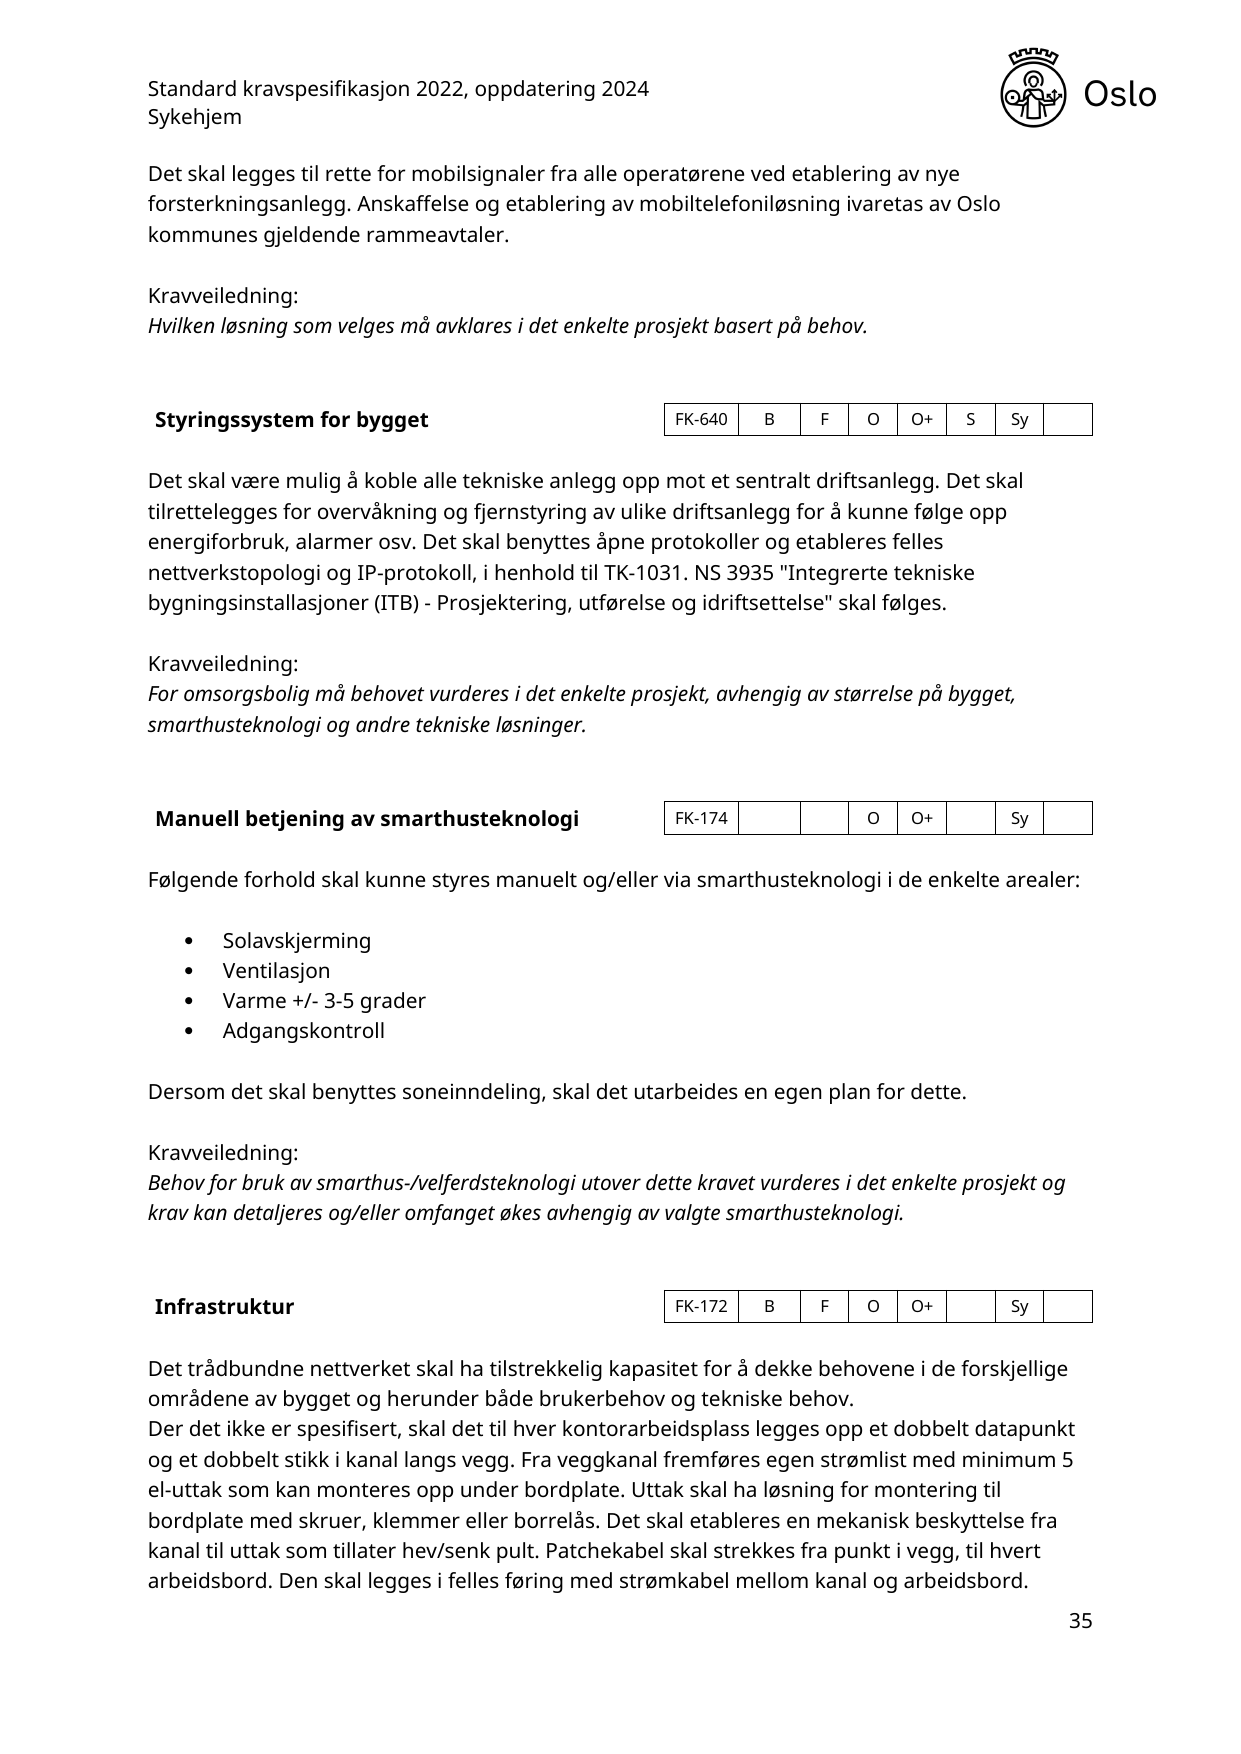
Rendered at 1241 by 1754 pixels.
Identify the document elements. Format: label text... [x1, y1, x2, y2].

table_header Manuell betjening av smarthusteknologi [148, 801, 664, 834]
table_header F [801, 1291, 848, 1322]
table_header [1044, 404, 1092, 435]
table_header [947, 1291, 995, 1322]
table_header Sy [996, 404, 1043, 435]
list Ventilasjon [185, 956, 1093, 984]
text Kravveiledning: [148, 281, 1093, 309]
text Det skal være mulig å koble alle tekniske anlegg opp mot et sentralt driftsanlegg. Det skal tilrettelegges for overvåkning og fjernstyring av ulike driftsanlegg for å kunne følge opp energiforbruk, alarmer osv. Det skal benyttes åpne protokoller og etableres felles nettverkstopologi og IP-protokoll, i henhold til TK-1031. NS 3935 "Integrerte tekniske bygningsinstallasjoner (ITB) - Prosjektering, utførelse og idriftsettelse" skal følges. [148, 466, 1093, 617]
table_header B [739, 404, 800, 435]
table_header O+ [898, 802, 946, 834]
text Kravveiledning: [148, 1138, 1093, 1166]
table_header B [739, 1291, 800, 1322]
table_header S [947, 404, 995, 435]
text Behov for bruk av smarthus-/velferdsteknologi utover dette kravet vurderes i det enkelte prosjekt og krav kan detaljeres og/eller omfanget økes avhengig av valgte smarthusteknologi. [148, 1168, 1093, 1227]
text Hvilken løsning som velges må avklares i det enkelte prosjekt basert på behov. [148, 311, 1093, 339]
table_header [1044, 1291, 1092, 1322]
table_header O [849, 802, 897, 834]
table_header Sy [996, 802, 1043, 834]
list Adgangskontroll [185, 1016, 1093, 1045]
table_header Styringssystem for bygget [148, 403, 664, 435]
table_header [947, 802, 995, 834]
text Følgende forhold skal kunne styres manuelt og/eller via smarthusteknologi i de enkelte arealer: [148, 865, 1093, 893]
list Varme +/- 3-5 grader [185, 986, 1093, 1014]
table_header FK-640 [665, 404, 738, 435]
table_header O [849, 404, 897, 435]
table_header O+ [898, 1291, 946, 1322]
text Der det ikke er spesifisert, skal det til hver kontorarbeidsplass legges opp et dobbelt datapunkt og et dobbelt stikk i kanal langs vegg. Fra veggkanal fremføres egen strømlist med minimum 5 el-uttak som kan monteres opp under bordplate. Uttak skal ha løsning for montering til bordplate med skruer, klemmer eller borrelås. Det skal etableres en mekanisk beskyttelse fra kanal til uttak som tillater hev/senk pult. Patchekabel skal strekkes fra punkt i vegg, til hvert arbeidsbord. Den skal legges i felles føring med strømkabel mellom kanal og arbeidsbord. [148, 1414, 1093, 1595]
table_header Sy [996, 1291, 1043, 1322]
table_header F [801, 404, 848, 435]
text Dersom det skal benyttes soneinndeling, skal det utarbeides en egen plan for dette. [148, 1077, 1093, 1105]
list Solavskjerming [185, 926, 1093, 954]
table_header O+ [898, 404, 946, 435]
text Det trådbundne nettverket skal ha tilstrekkelig kapasitet for å dekke behovene i de forskjellige områdene av bygget og herunder både brukerbehov og tekniske behov. [148, 1354, 1093, 1413]
text Kravveiledning: [148, 649, 1093, 677]
table_header FK-174 [665, 802, 738, 834]
text Det skal legges til rette for mobilsignaler fra alle operatørene ved etablering av nye forsterkningsanlegg. Anskaffelse og etablering av mobiltelefoniløsning ivaretas av Oslo kommunes gjeldende rammeavtaler. [148, 159, 1093, 248]
table_header O [849, 1291, 897, 1322]
table_header FK-172 [665, 1291, 738, 1322]
table_header [1044, 802, 1092, 834]
table_header [801, 802, 848, 834]
table_header [739, 802, 800, 834]
text For omsorgsbolig må behovet vurderes i det enkelte prosjekt, avhengig av størrelse på bygget, smarthusteknologi og andre tekniske løsninger. [148, 679, 1093, 738]
table_header Infrastruktur [148, 1290, 664, 1322]
